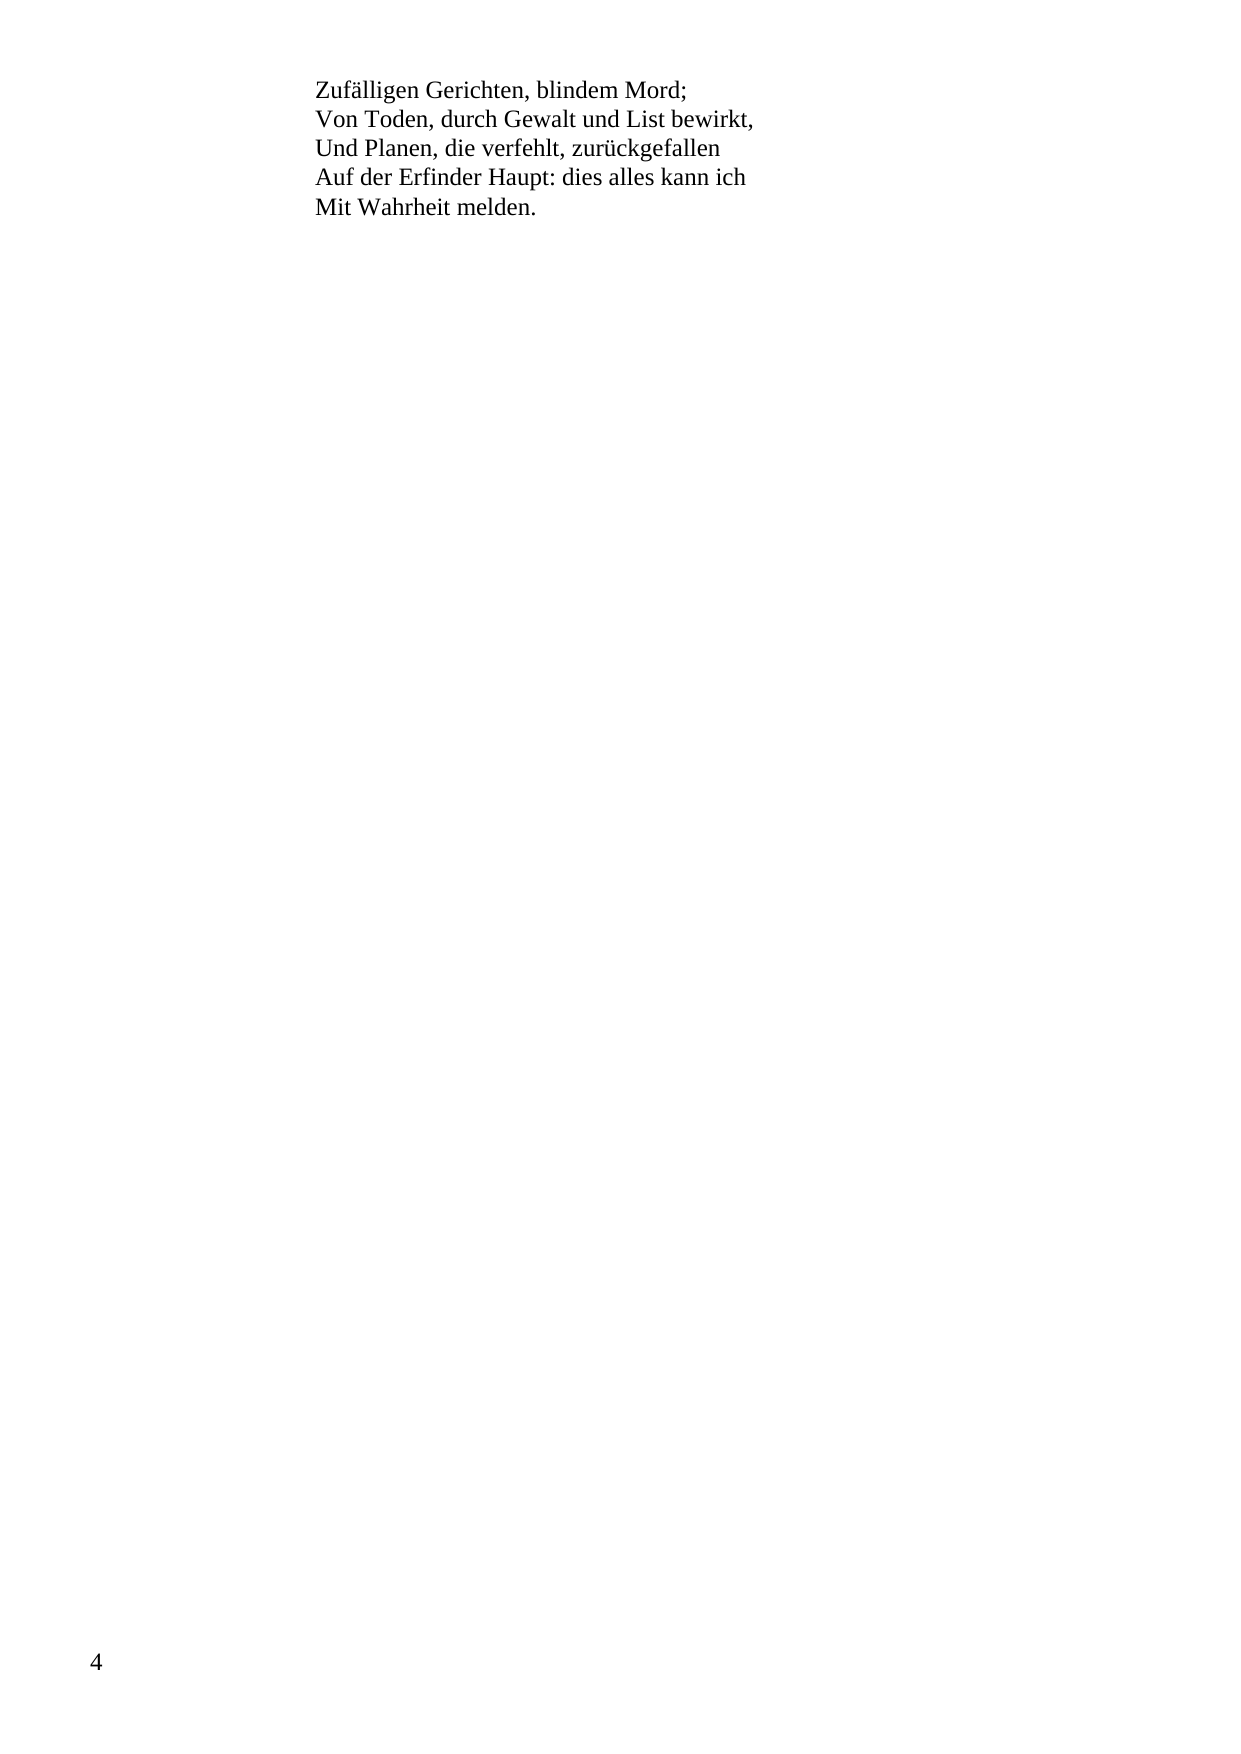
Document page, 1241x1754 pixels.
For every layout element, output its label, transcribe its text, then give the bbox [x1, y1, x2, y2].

text Zufälligen Gerichten, blindem Mord; [315, 75, 1091, 104]
text Mit Wahrheit melden. [315, 191, 1091, 220]
text Auf der Erfinder Haupt: dies alles kann ich [315, 162, 1091, 191]
text Von Toden, durch Gewalt und List bewirkt, [315, 104, 1091, 133]
text Und Planen, die verfehlt, zurückgefallen [315, 133, 1091, 162]
